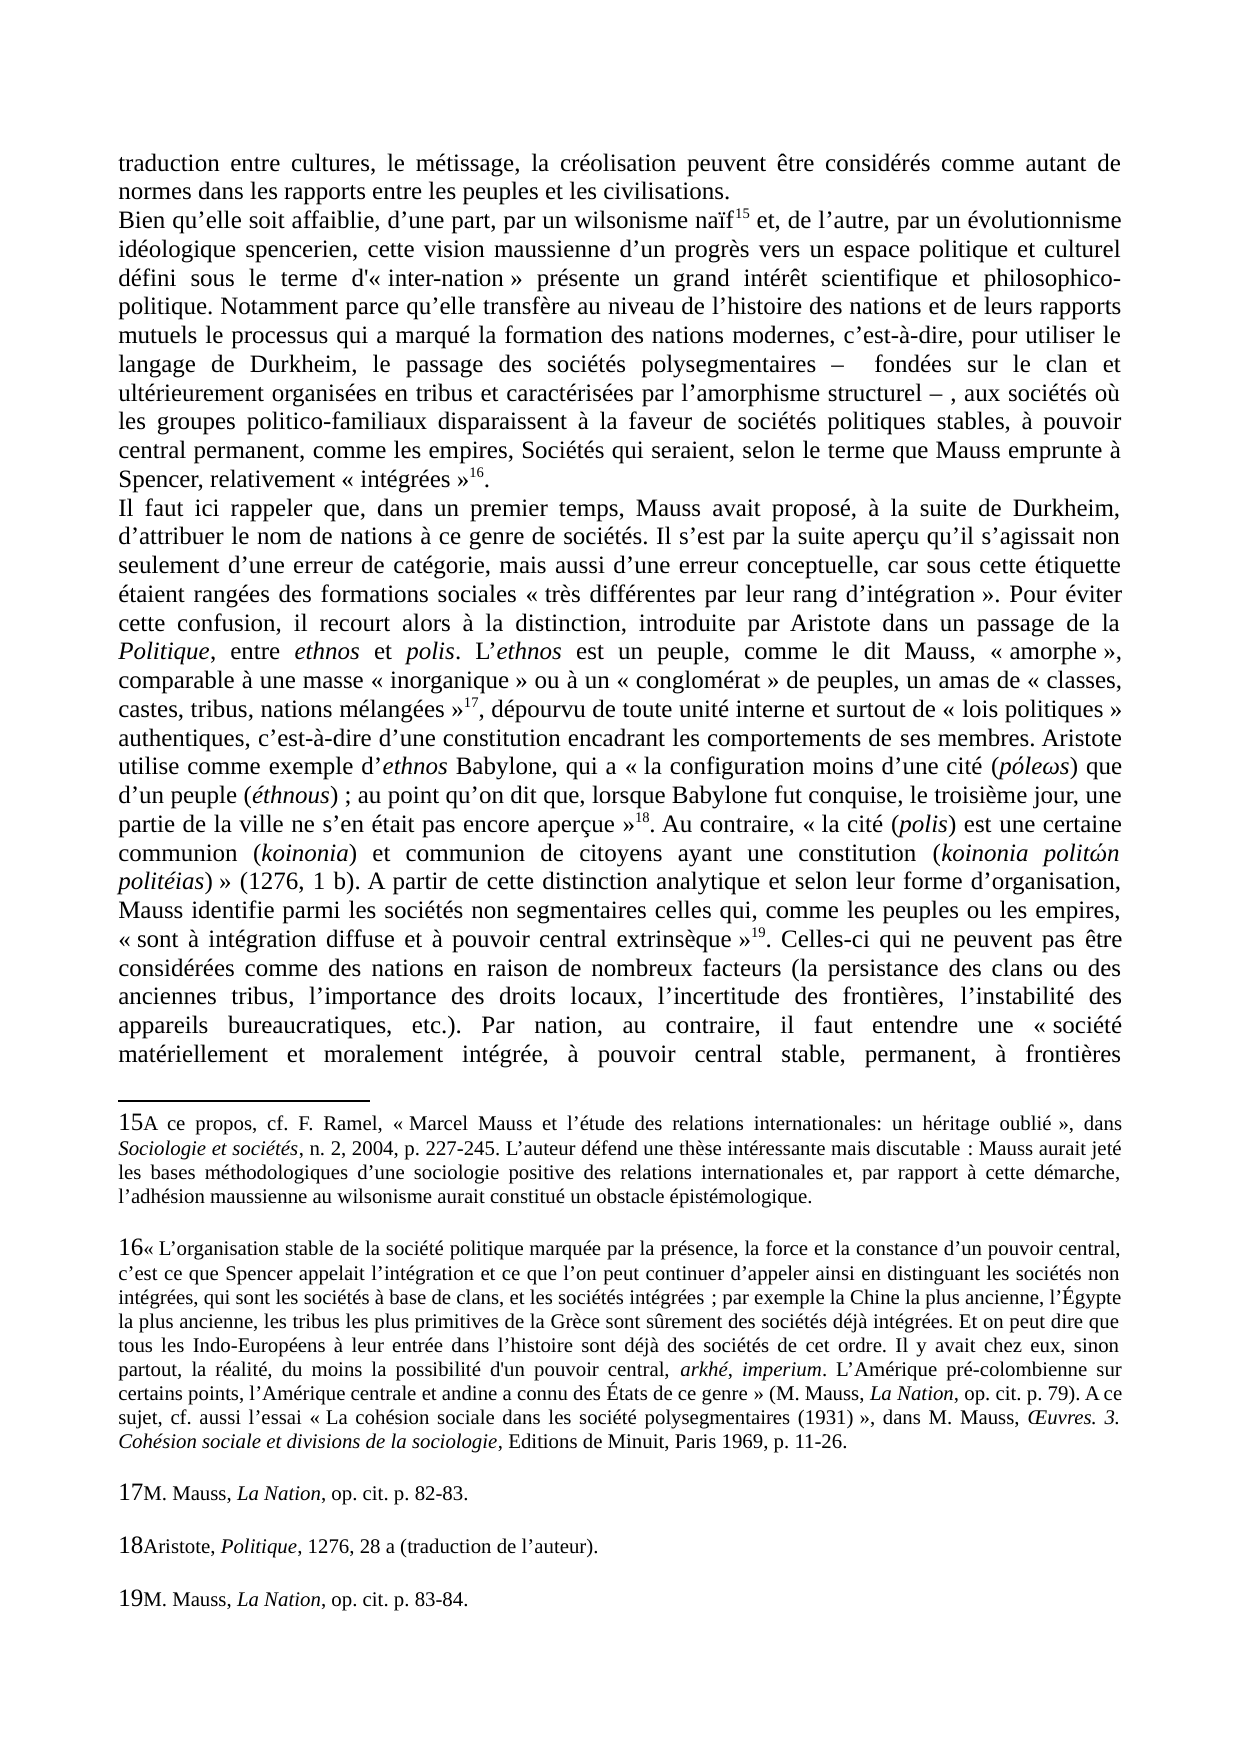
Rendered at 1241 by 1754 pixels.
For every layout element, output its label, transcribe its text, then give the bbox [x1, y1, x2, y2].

text Il faut ici rappeler que, dans un premier temps, Mauss avait proposé, à la suite de Durkheim, d’attribuer le nom de nations à ce genre de sociétés. Il s’est par la suite aperçu qu’il s’agissait non seulement d’une erreur de catégorie, mais aussi d’une erreur conceptuelle, car sous cette étiquette étaient rangées des formations sociales « très différentes par leur rang d’intégration ». Pour éviter cette confusion, il recourt alors à la distinction, introduite par Aristote dans un passage de la Politique, entre ethnos et polis. L’ethnos est un peuple, comme le dit Mauss, « amorphe », comparable à une masse « inorganique » ou à un « conglomérat » de peuples, un amas de « classes, castes, tribus, nations mélangées », dépourvu de toute unité interne et surtout de « lois politiques » authentiques, c’est-à-dire d’une constitution encadrant les comportements de ses membres. Aristote utilise comme exemple d’ethnos Babylone, qui a « la configuration moins d’une cité (pόleωs) que d’un peuple (éthnous) ; au point qu’on dit que, lorsque Babylone fut conquise, le troisième jour, une partie de la ville ne s’en était pas encore aperçue ». Au contraire, « la cité (polis) est une certaine communion (koinonia) et communion de citoyens ayant une constitution (koinonia politώn politéias) » (1276, 1 b). A partir de cette distinction analytique et selon leur forme d’organisation, Mauss identifie parmi les sociétés non segmentaires celles qui, comme les peuples ou les empires, « sont à intégration diffuse et à pouvoir central extrinsèque ». Celles-ci qui ne peuvent pas être considérées comme des nations en raison de nombreux facteurs (la persistance des clans ou des anciennes tribus, l’importance des droits locaux, l’incertitude des frontières, l’instabilité des appareils bureaucratiques, etc.). Par nation, au contraire, il faut entendre une « société matériellement et moralement intégrée, à pouvoir central stable, permanent, à frontières [118, 493, 1122, 1068]
text traduction entre cultures, le métissage, la créolisation peuvent être considérés comme autant de normes dans les rapports entre les peuples et les civilisations. [118, 148, 1122, 205]
text Aristote, Politique, 1276, 28 a (traduction de l’auteur). [118, 1530, 1122, 1559]
text A ce propos, cf. F. Ramel, « Marcel Mauss et l’étude des relations internationales: un héritage oublié », dans Sociologie et sociétés, n. 2, 2004, p. 227-245. L’auteur défend une thèse intéressante mais discutable : Mauss aurait jeté les bases méthodologiques d’une sociologie positive des relations internationales et, par rapport à cette démarche, l’adhésion maussienne au wilsonisme aurait constitué un obstacle épistémologique. [118, 1107, 1122, 1208]
text Bien qu’elle soit affaiblie, d’une part, par un wilsonisme naïf et, de l’autre, par un évolutionnisme idéologique spencerien, cette vision maussienne d’un progrès vers un espace politique et culturel défini sous le terme d'« inter-nation » présente un grand intérêt scientifique et philosophico-politique. Notamment parce qu’elle transfère au niveau de l’histoire des nations et de leurs rapports mutuels le processus qui a marqué la formation des nations modernes, c’est-à-dire, pour utiliser le langage de Durkheim, le passage des sociétés polysegmentaires – fondées sur le clan et ultérieurement organisées en tribus et caractérisées par l’amorphisme structurel – , aux sociétés où les groupes politico-familiaux disparaissent à la faveur de sociétés politiques stables, à pouvoir central permanent, comme les empires, Sociétés qui seraient, selon le terme que Mauss emprunte à Spencer, relativement « intégrées ». [118, 205, 1122, 493]
text « L’organisation stable de la société politique marquée par la présence, la force et la constance d’un pouvoir central, c’est ce que Spencer appelait l’intégration et ce que l’on peut continuer d’appeler ainsi en distinguant les sociétés non intégrées, qui sont les sociétés à base de clans, et les sociétés intégrées ; par exemple la Chine la plus ancienne, l’Égypte la plus ancienne, les tribus les plus primitives de la Grèce sont sûrement des sociétés déjà intégrées. Et on peut dire que tous les Indo-Européens à leur entrée dans l’histoire sont déjà des sociétés de cet ordre. Il y avait chez eux, sinon partout, la réalité, du moins la possibilité d'un pouvoir central, arkhé, imperium. L’Amérique pré-colombienne sur certains points, l’Amérique centrale et andine a connu des États de ce genre » (M. Mauss, La Nation, op. cit. p. 79). A ce sujet, cf. aussi l’essai « La cohésion sociale dans les société polysegmentaires (1931) », dans M. Mauss, Œuvres. 3. Cohésion sociale et divisions de la sociologie, Editions de Minuit, Paris 1969, p. 11-26. [118, 1232, 1122, 1453]
text M. Mauss, La Nation, op. cit. p. 83-84. [118, 1583, 1122, 1612]
text M. Mauss, La Nation, op. cit. p. 82-83. [118, 1477, 1122, 1506]
